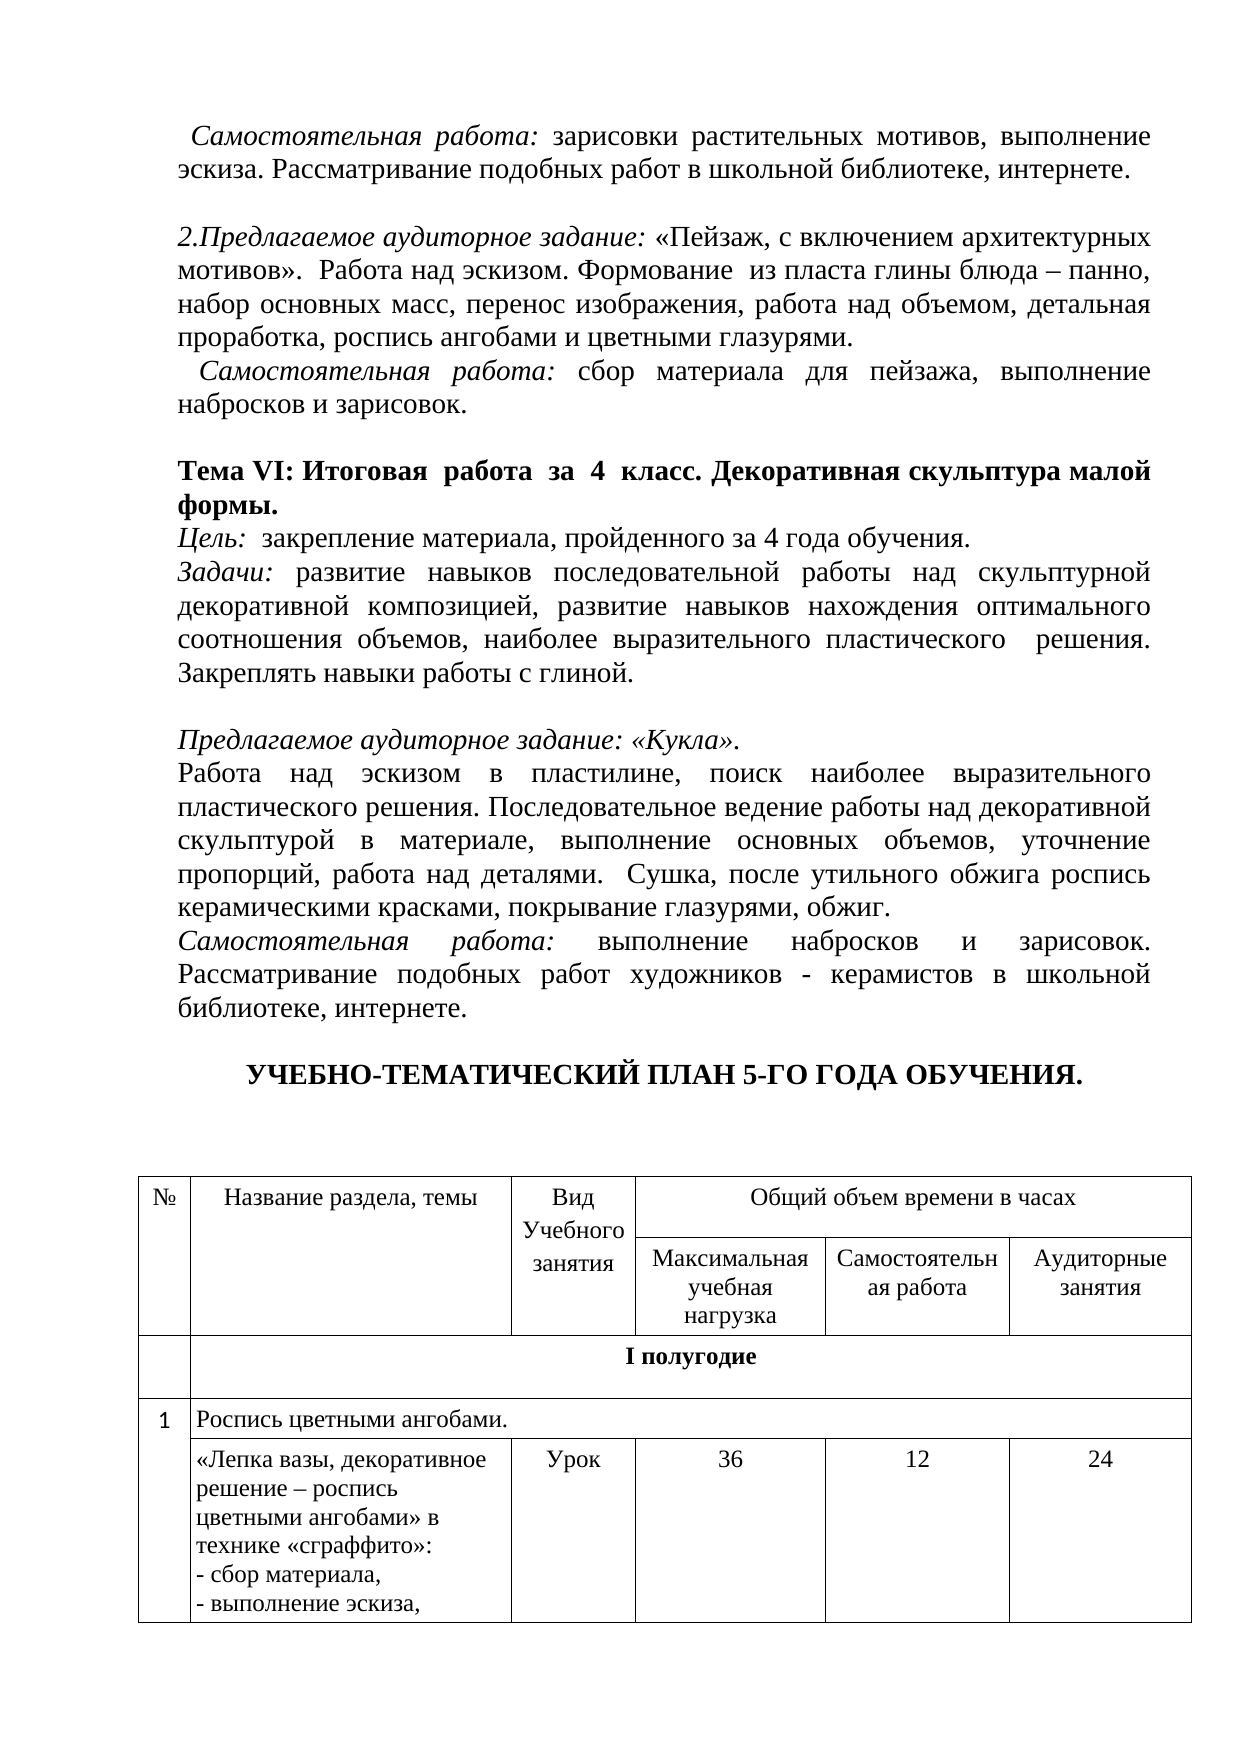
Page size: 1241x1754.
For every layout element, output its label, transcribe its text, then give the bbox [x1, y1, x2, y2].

text УЧЕБНО-ТЕМАТИЧЕСКИЙ ПЛАН 5-ГО ГОДА ОБУЧЕНИЯ. [177, 1057, 1152, 1091]
table_cell Максимальная учебная нагрузка [636, 1238, 825, 1335]
table_cell Самостоятельная работа [826, 1238, 1009, 1335]
table_cell Урок [512, 1439, 635, 1622]
text Самостоятельная работа: зарисовки растительных мотивов, выполнение эскиза. Рассматривание подобных работ в школьной библиотеке, интернете. [177, 118, 1152, 185]
table_cell 1 [139, 1399, 190, 1622]
table_cell Роспись цветными ангобами. [191, 1399, 1191, 1438]
table_header Вид Учебного занятия [512, 1177, 635, 1335]
text Цель: закрепление материала, пройденного за 4 года обучения. [177, 521, 1152, 554]
table_header Название раздела, темы [191, 1177, 511, 1335]
table_cell I полугодие [191, 1336, 1191, 1398]
table_cell «Лепка вазы, декоративное решение – роспись цветными ангобами» в технике «сграффито»: - сбор материала, - выполнение эскиза, [191, 1439, 511, 1622]
table_cell Аудиторные занятия [1010, 1238, 1191, 1335]
text Самостоятельная работа: выполнение набросков и зарисовок. Рассматривание подобных работ художников - керамистов в школьной библиотеке, интернете. [177, 923, 1152, 1024]
table_cell 12 [826, 1439, 1009, 1622]
table_header № [139, 1177, 190, 1335]
text Работа над эскизом в пластилине, поиск наиболее выразительного пластического решения. Последовательное ведение работы над декоративной скульптурой в материале, выполнение основных объемов, уточнение пропорций, работа над деталями. Сушка, после утильного обжига роспись керамическими красками, покрывание глазурями, обжиг. [177, 755, 1152, 923]
table_cell 24 [1010, 1439, 1191, 1622]
text 2.Предлагаемое аудиторное задание: «Пейзаж, с включением архитектурных мотивов». Работа над эскизом. Формование из пласта глины блюда – панно, набор основных масс, перенос изображения, работа над объемом, детальная проработка, роспись ангобами и цветными глазурями. [177, 219, 1152, 353]
text Самостоятельная работа: сбор материала для пейзажа, выполнение набросков и зарисовок. [177, 353, 1152, 420]
table_cell [139, 1336, 190, 1398]
text Предлагаемое аудиторное задание: «Кукла». [177, 722, 1152, 755]
table_cell 36 [636, 1439, 825, 1622]
text Тема VI: Итоговая работа за 4 класс. Декоративная скульптура малой формы. [177, 453, 1152, 521]
table_header Общий объем времени в часах [636, 1177, 1191, 1237]
text Задачи: развитие навыков последовательной работы над скульптурной декоративной композицией, развитие навыков нахождения оптимального соотношения объемов, наиболее выразительного пластического решения. Закреплять навыки работы с глиной. [177, 554, 1152, 688]
